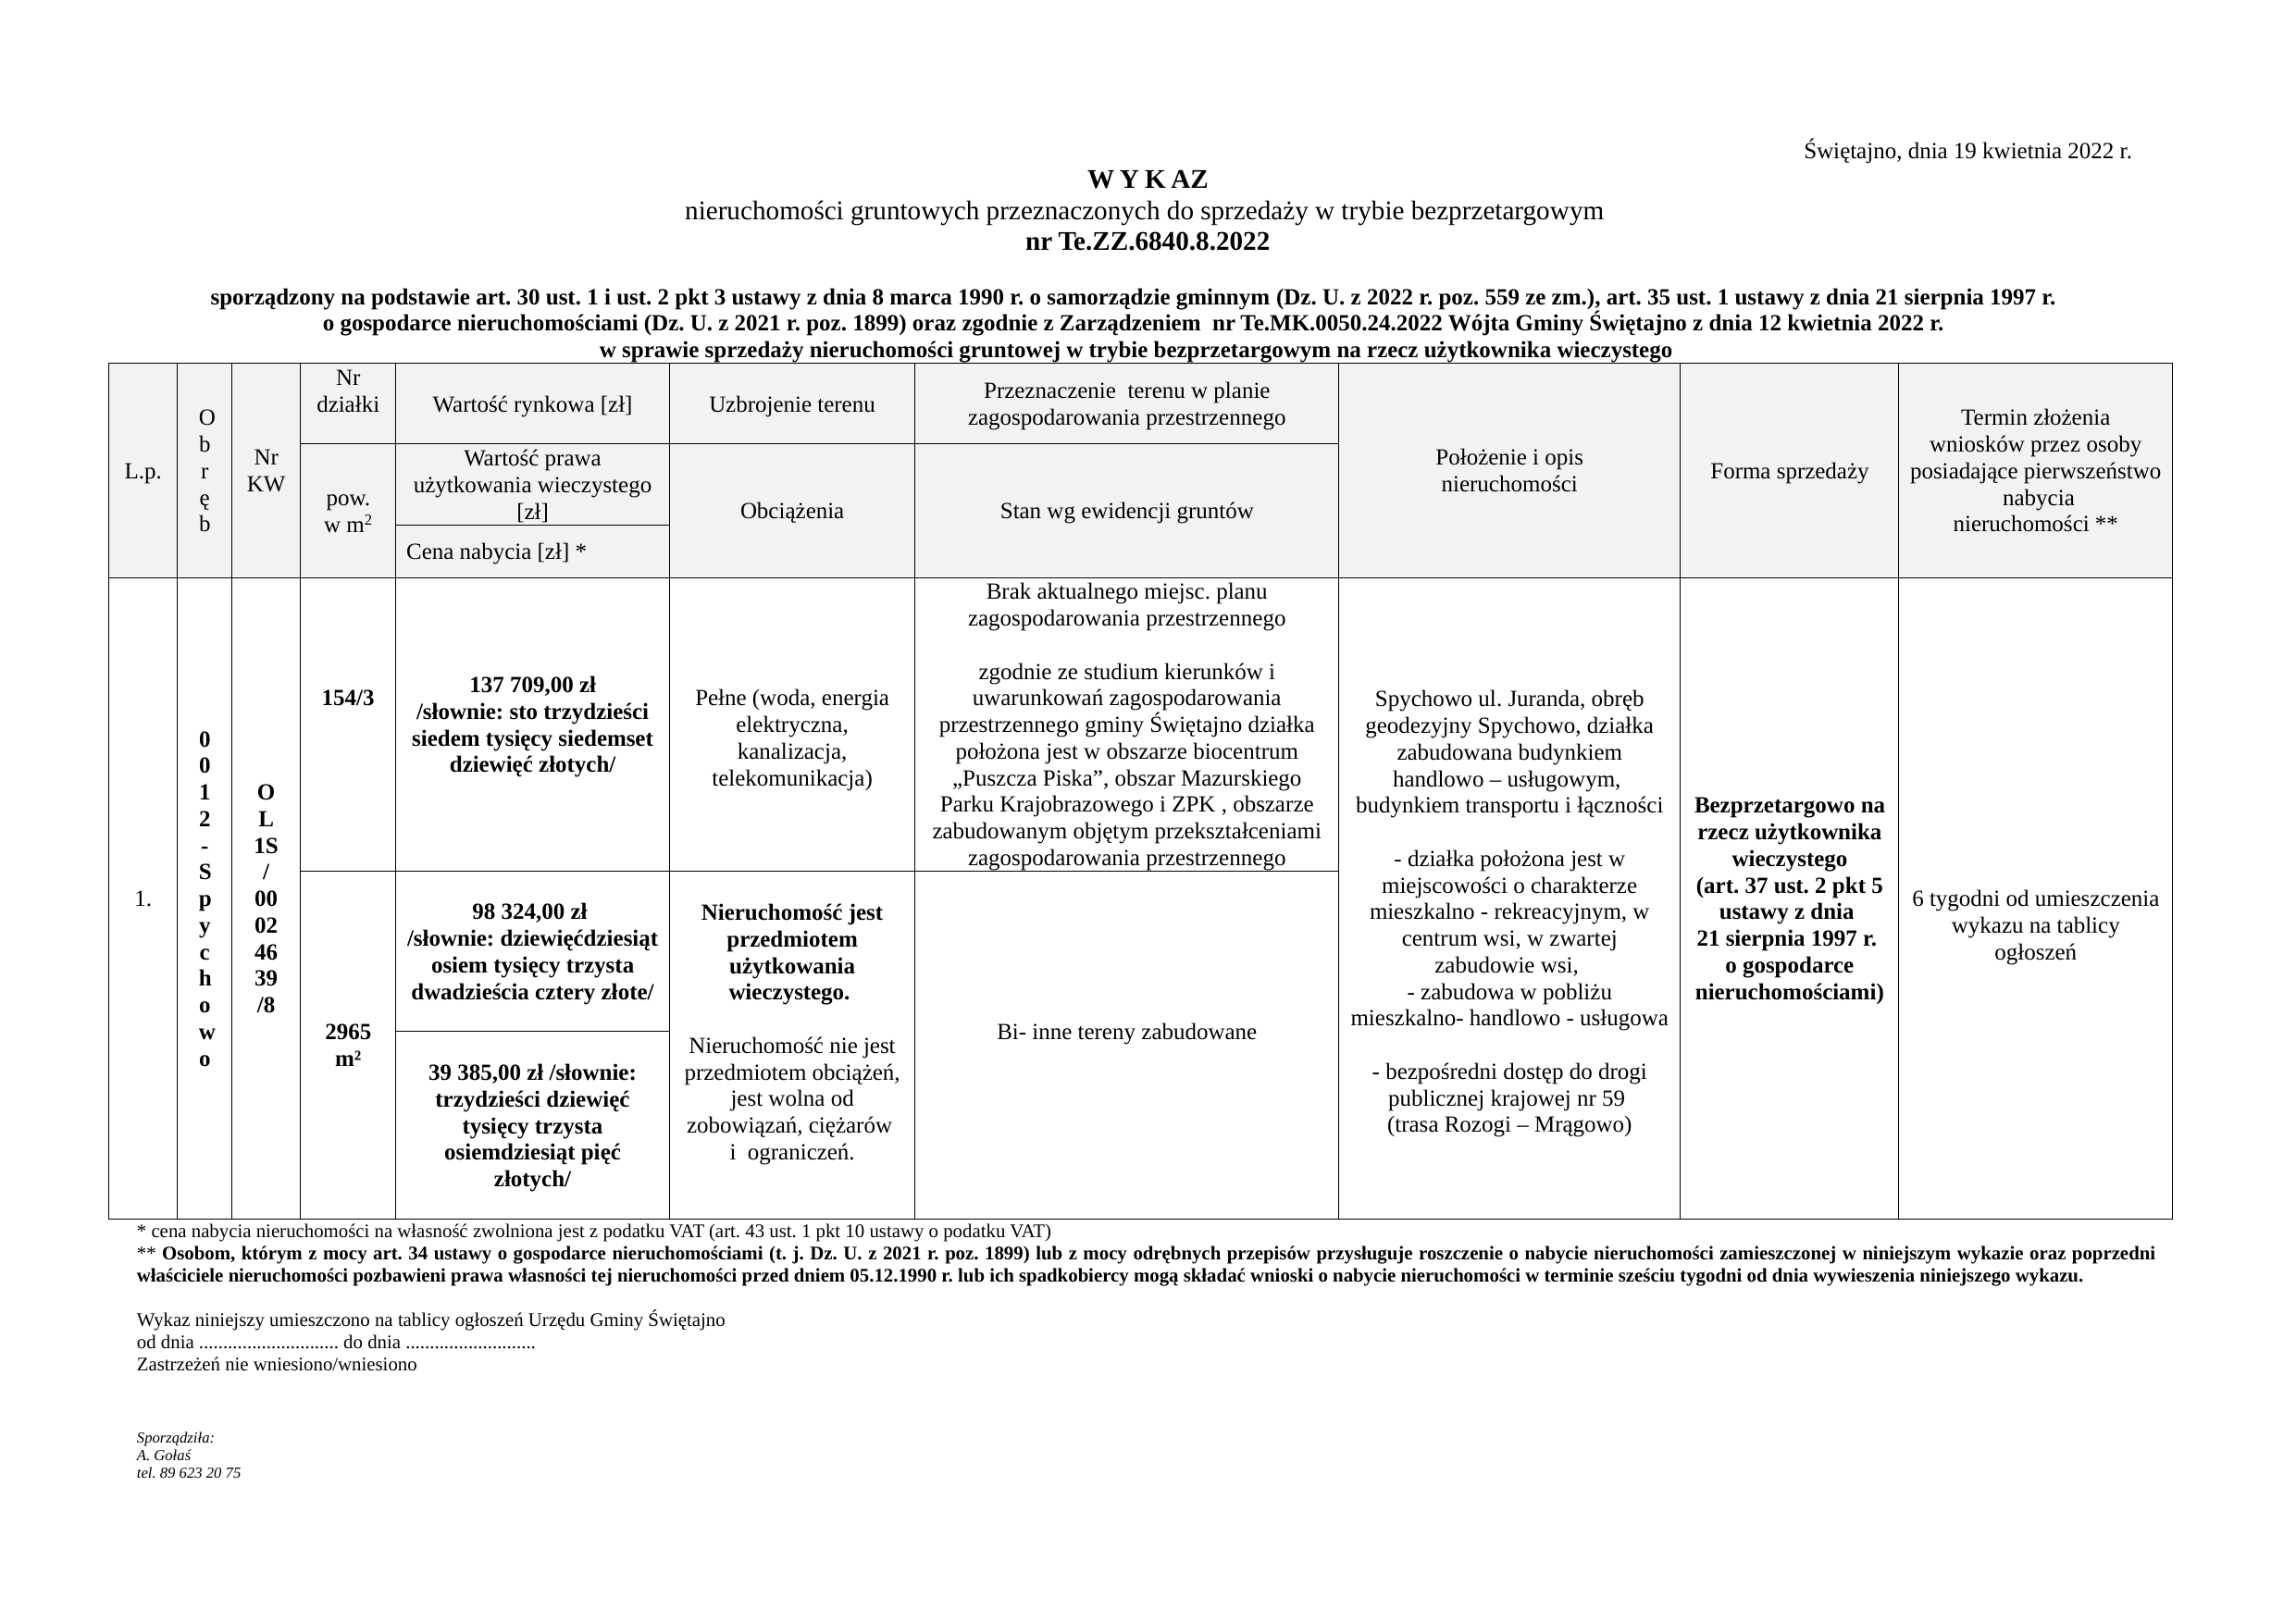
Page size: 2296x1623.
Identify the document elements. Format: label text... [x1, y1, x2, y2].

table_header Położenie i opis nieruchomości [1339, 364, 1680, 576]
table_cell Brak aktualnego miejsc. planu zagospodarowania przestrzennego zgodnie ze studium kierunków i uwarunkowań zagospodarowania przestrzennego gminy Świętajno działka położona jest w obszarze biocentrum „Puszcza Piska”, obszar Mazurskiego Parku Krajobrazowego i ZPK , obszarze zabudowanym objętym przekształceniami zagospodarowania przestrzennego [915, 578, 1338, 871]
table_cell 2965 m² [301, 872, 395, 1219]
text Wykaz niniejszy umieszczono na tablicy ogłoszeń Urzędu Gminy Świętajno [137, 1308, 2159, 1331]
table_header Wartość rynkowa [zł] [396, 364, 669, 443]
text A. Gołaś [137, 1446, 2159, 1464]
text nieruchomości gruntowych przeznaczonych do sprzedaży w trybie bezprzetargowym [137, 194, 2159, 225]
table_header L.p. [109, 364, 177, 576]
table_cell 98 324,00 zł /słownie: dziewięćdziesiąt osiem tysięcy trzysta dwadzieścia cztery złote/ [396, 872, 669, 1031]
table_cell Obciążenia [670, 444, 914, 576]
table_header Przeznaczenie terenu w planie zagospodarowania przestrzennego [915, 364, 1338, 443]
text ** Osobom, którym z mocy art. 34 ustawy o gospodarce nieruchomościami (t. j. Dz. U. z 2021 r. poz. 1899) lub z mocy odrębnych przepisów przysługuje roszczenie o nabycie nieruchomości zamieszczonej w niniejszym wykazie oraz poprzedni właściciele nieruchomości pozbawieni prawa własności tej nieruchomości przed dniem 05.12.1990 r. lub ich spadkobiercy mogą składać wnioski o nabycie nieruchomości w terminie sześciu tygodni od dnia wywieszenia niniejszego wykazu. [137, 1242, 2159, 1286]
table_header Termin złożenia wniosków przez osoby posiadające pierwszeństwo nabycia nieruchomości ** [1899, 364, 2172, 576]
table_cell 6 tygodni od umieszczenia wykazu na tablicy ogłoszeń [1899, 578, 2172, 1219]
table_cell Wartość prawa użytkowania wieczystego [zł] [396, 444, 669, 525]
table_cell 1. [109, 578, 177, 1219]
text tel. 89 623 20 75 [137, 1464, 2108, 1481]
text W Y K AZ [137, 163, 2159, 194]
table_cell 137 709,00 zł /słownie: sto trzydzieści siedem tysięcy siedemset dziewięć złotych/ [396, 578, 669, 871]
table_cell 0012- Spychowo [178, 578, 231, 1219]
table_cell 39 385,00 zł /słownie: trzydzieści dziewięć tysięcy trzysta osiemdziesiąt pięć złotych/ [396, 1032, 669, 1219]
text Zastrzeżeń nie wniesiono/wniesiono [137, 1353, 2159, 1375]
text od dnia ............................. do dnia ........................... [137, 1331, 2159, 1353]
table_header Obręb [178, 364, 231, 576]
table_cell pow. w m2 [301, 444, 395, 576]
text sporządzony na podstawie art. 30 ust. 1 i ust. 2 pkt 3 ustawy z dnia 8 marca 1990 r. o samorządzie gminnym (Dz. U. z 2022 r. poz. 559 ze zm.), art. 35 ust. 1 ustawy z dnia 21 sierpnia 1997 r. o gospodarce nieruchomościami (Dz. U. z 2021 r. poz. 1899) oraz zgodnie z Zarządzeniem nr Te.MK.0050.24.2022 Wójta Gminy Świętajno z dnia 12 kwietnia 2022 r. w sprawie sprzedaży nieruchomości gruntowej w trybie bezprzetargowym na rzecz użytkownika wieczystego [164, 283, 2108, 363]
table_header Uzbrojenie terenu [670, 364, 914, 443]
text Świętajno, dnia 19 kwietnia 2022 r. [137, 137, 2159, 163]
table_cell 154/3 [301, 578, 395, 871]
text * cena nabycia nieruchomości na własność zwolniona jest z podatku VAT (art. 43 ust. 1 pkt 10 ustawy o podatku VAT) [137, 1220, 2159, 1242]
table_header Nr KW [232, 364, 300, 576]
table_cell Bi- inne tereny zabudowane [915, 872, 1338, 1219]
text Sporządziła: [137, 1429, 2159, 1446]
table_cell Nieruchomość jest przedmiotem użytkowania wieczystego. Nieruchomość nie jest przedmiotem obciążeń, jest wolna od zobowiązań, ciężarów i ograniczeń. [670, 872, 914, 1219]
table_header Forma sprzedaży [1681, 364, 1898, 576]
table_cell Stan wg ewidencji gruntów [915, 444, 1338, 576]
table_cell Spychowo ul. Juranda, obręb geodezyjny Spychowo, działka zabudowana budynkiem handlowo – usługowym, budynkiem transportu i łączności - działka położona jest w miejscowości o charakterze mieszkalno - rekreacyjnym, w centrum wsi, w zwartej zabudowie wsi, - zabudowa w pobliżu mieszkalno- handlowo - usługowa - bezpośredni dostęp do drogi publicznej krajowej nr 59 (trasa Rozogi – Mrągowo) [1339, 578, 1680, 1219]
table_cell Pełne (woda, energia elektryczna, kanalizacja, telekomunikacja) [670, 578, 914, 871]
table_cell OL1S/00024639/8 [232, 578, 300, 1219]
table_cell Bezprzetargowo na rzecz użytkownika wieczystego (art. 37 ust. 2 pkt 5 ustawy z dnia 21 sierpnia 1997 r. o gospodarce nieruchomościami) [1681, 578, 1898, 1219]
table_cell Cena nabycia [zł] * [396, 526, 669, 576]
text nr Te.ZZ.6840.8.2022 [137, 225, 2159, 256]
table_header Nr działki [301, 364, 395, 443]
